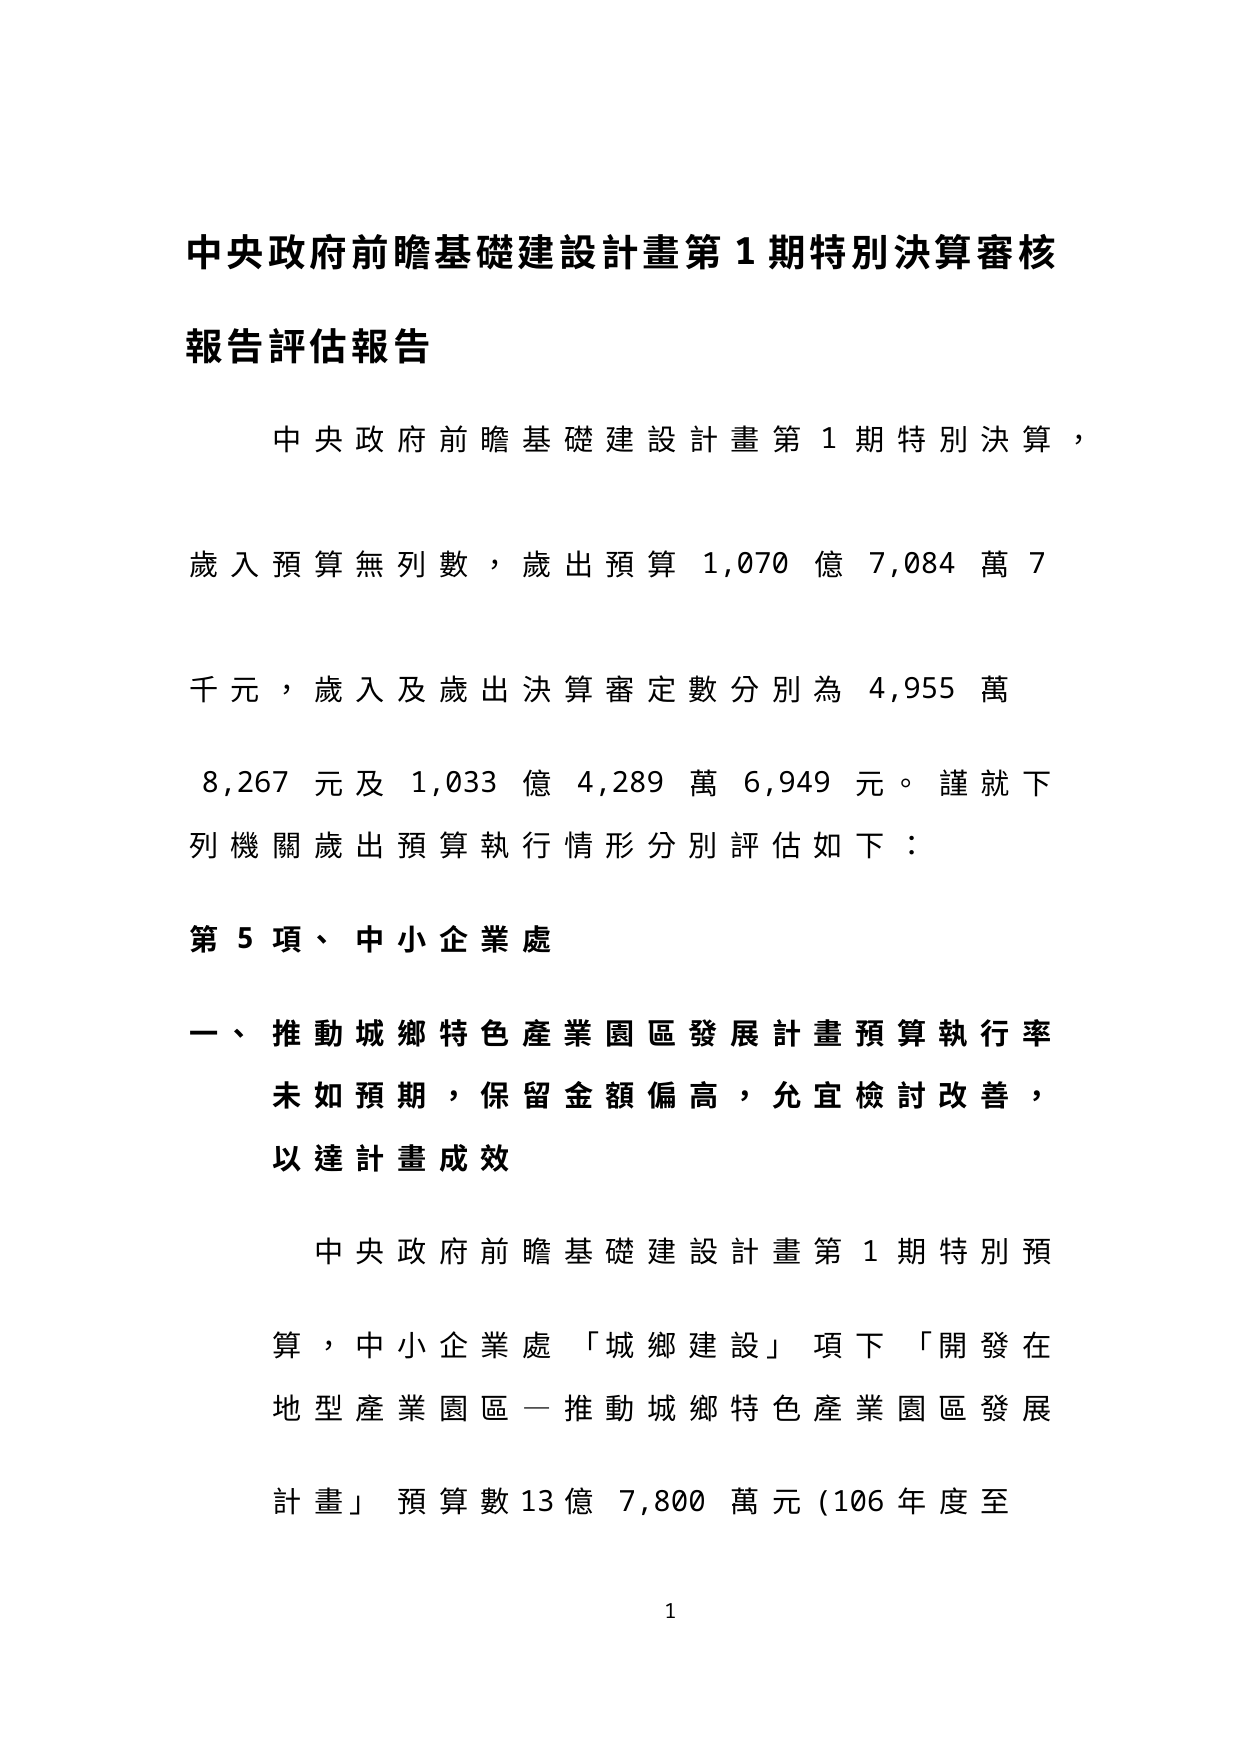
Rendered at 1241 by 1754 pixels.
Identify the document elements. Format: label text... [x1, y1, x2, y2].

text 一、推動城鄉特色產業園區發展計畫預算執行率未如預期，保留金額偏高，允宜檢討改善，以達計畫成效 [183, 990, 1058, 1177]
text 中央政府前瞻基礎建設計畫第1期特別決算，歲入預算無列數，歲出預算1,070億7,084萬7千元，歲入及歲出決算審定數分別為4,955萬8,267元及1,033億4,289萬6,949元。謹就下列機關歲出預算執行情形分別評估如下： [183, 365, 1058, 865]
text 中央政府前瞻基礎建設計畫第1期特別決算審核報告評估報告 [183, 177, 1058, 365]
text 第5項、中小企業處 [183, 865, 1058, 990]
text 中央政府前瞻基礎建設計畫第1期特別預算，中小企業處「城鄉建設」項下「開發在地型產業園區—推動城鄉特色產業園區發展計畫」預算數13億7,800萬元(106年度至 [242, 1177, 1058, 1552]
